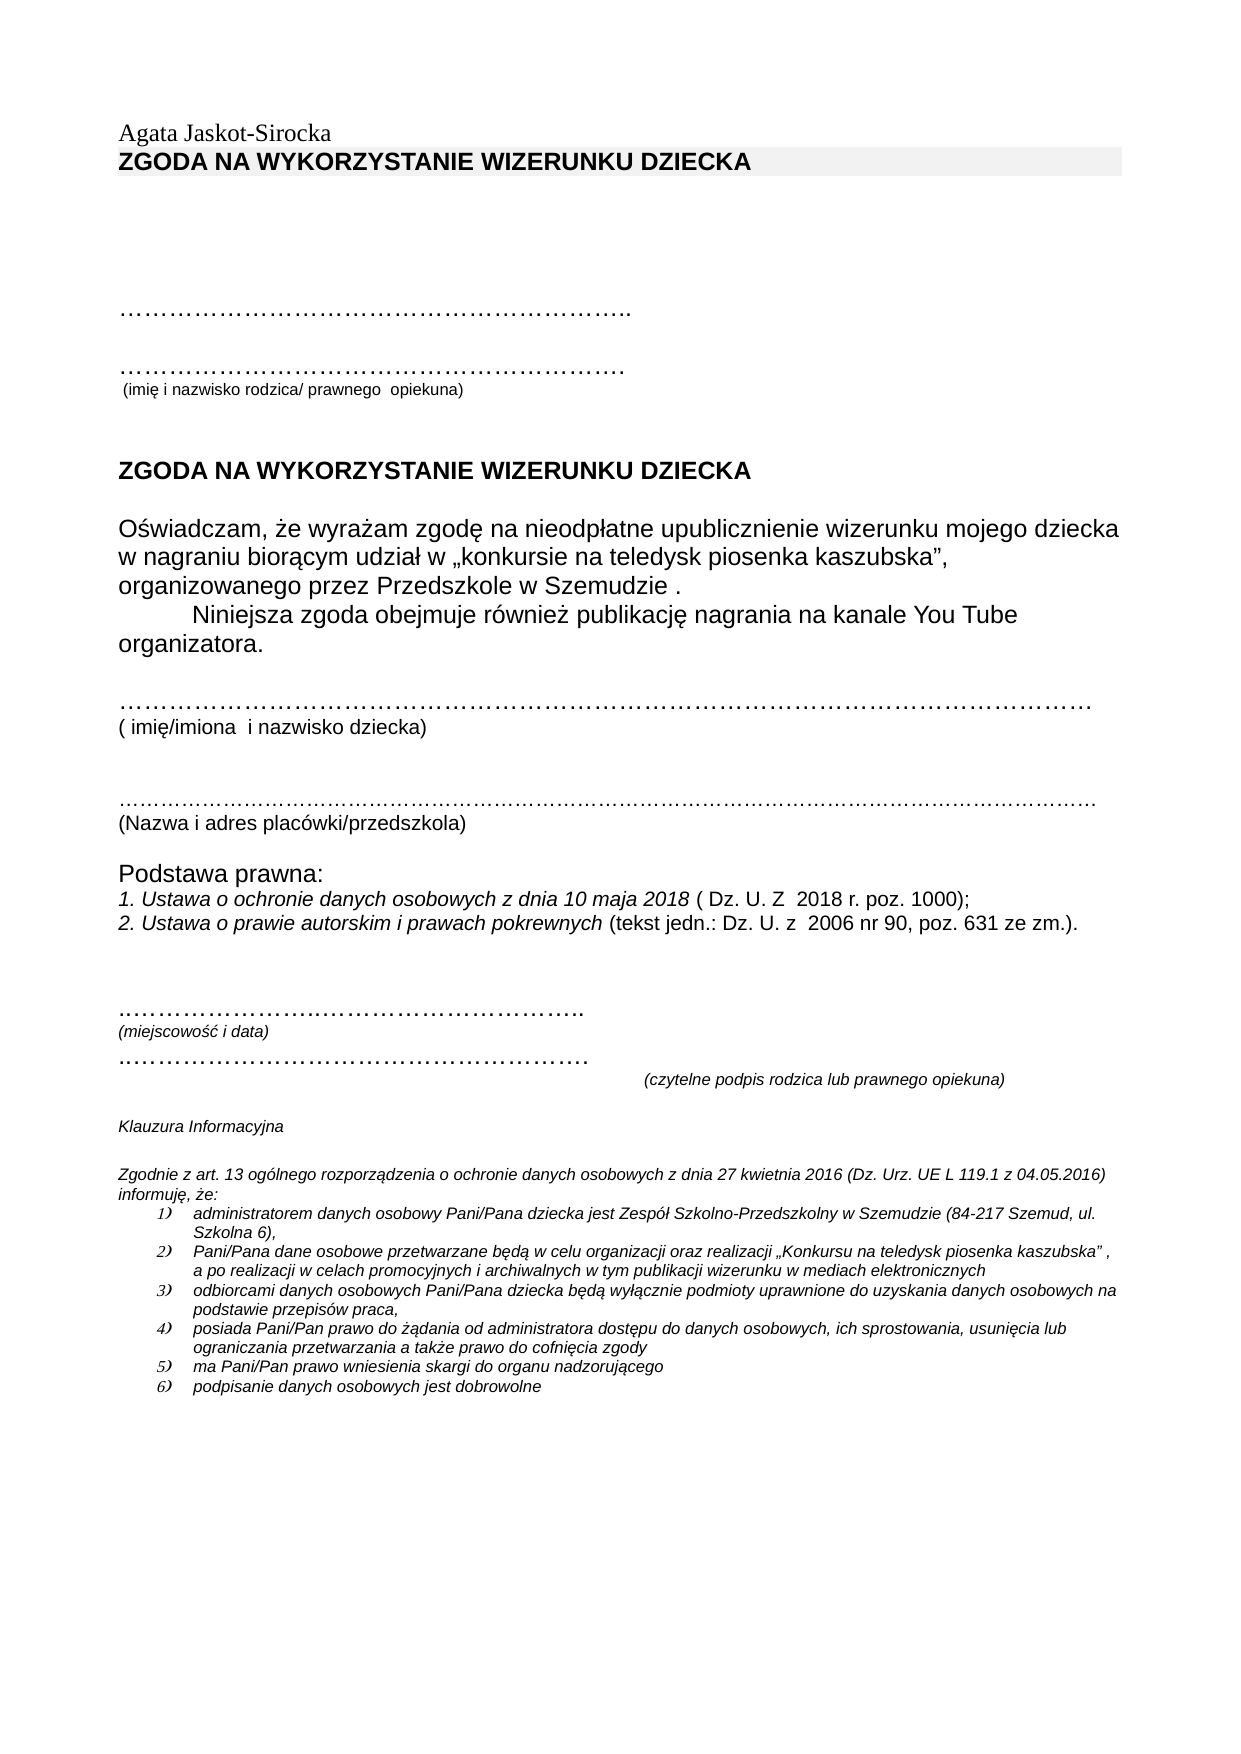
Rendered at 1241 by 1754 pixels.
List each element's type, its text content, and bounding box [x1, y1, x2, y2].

list odbiorcami danych osobowych Pani/Pana dziecka będą wyłącznie podmioty uprawnione do uzyskania danych osobowych na podstawie przepisów praca, [156, 1280, 1122, 1319]
text 2. Ustawa o prawie autorskim i prawach pokrewnych (tekst jedn.: Dz. U. z 2006 nr 90, poz. 631 ze zm.). [118, 911, 1122, 935]
list Pani/Pana dane osobowe przetwarzane będą w celu organizacji oraz realizacji „Konkursu na teledysk piosenka kaszubska” , a po realizacji w celach promocyjnych i archiwalnych w tym publikacji wizerunku w mediach elektronicznych [156, 1242, 1122, 1280]
list podpisanie danych osobowych jest dobrowolne [156, 1377, 1122, 1396]
text …………………………………………………….. [118, 293, 1122, 322]
text ZGODA NA WYKORZYSTANIE WIZERUNKU DZIECKA [118, 147, 1122, 176]
text (miejscowość i data) [118, 1021, 1122, 1041]
text Agata Jaskot-Sirocka [118, 118, 1122, 147]
text ……………………………………………………. [118, 351, 1122, 379]
text Oświadczam, że wyrażam zgodę na nieodpłatne upublicznienie wizerunku mojego dziecka w nagraniu biorącym udział w „konkursie na teledysk piosenka kaszubska”, organizowanego przez Przedszkole w Szemudzie . [118, 513, 1122, 600]
text Zgodnie z art. 13 ogólnego rozporządzenia o ochronie danych osobowych z dnia 27 kwietnia 2016 (Dz. Urz. UE L 119.1 z 04.05.2016) informuję, że: [118, 1165, 1122, 1203]
text (Nazwa i adres placówki/przedszkola) [118, 811, 1122, 834]
text Klauzura Informacyjna [118, 1117, 1122, 1136]
text 1. Ustawa o ochronie danych osobowych z dnia 10 maja 2018 ( Dz. U. Z 2018 r. poz. 1000); [118, 887, 1122, 911]
text (imię i nazwisko rodzica/ prawnego opiekuna) [118, 379, 1122, 398]
list administratorem danych osobowy Pani/Pana dziecka jest Zespół Szkolno-Przedszkolny w Szemudzie (84-217 Szemud, ul. Szkolna 6), [156, 1203, 1122, 1242]
list ma Pani/Pan prawo wniesienia skargi do organu nadzorującego [156, 1357, 1122, 1377]
list posiada Pani/Pan prawo do żądania od administratora dostępu do danych osobowych, ich sprostowania, usunięcia lub ograniczania przetwarzania a także prawo do cofnięcia zgody [156, 1319, 1122, 1357]
text ZGODA NA WYKORZYSTANIE WIZERUNKU DZIECKA [118, 456, 1122, 485]
text ..…………………..………………………….. [118, 993, 1122, 1021]
text ( imię/imiona i nazwisko dziecka) [118, 715, 1122, 739]
text Niniejsza zgoda obejmuje również publikację nagrania na kanale You Tube organizatora. [118, 600, 1122, 657]
text ……………………………………………………………………………………………………… [118, 686, 1122, 715]
text …………………………………………………………………………………………………………………………… [118, 787, 1122, 811]
text ..………………………………………………. [118, 1041, 1122, 1069]
text Podstawa prawna: [118, 858, 1122, 887]
text (czytelne podpis rodzica lub prawnego opiekuna) [561, 1069, 1122, 1088]
